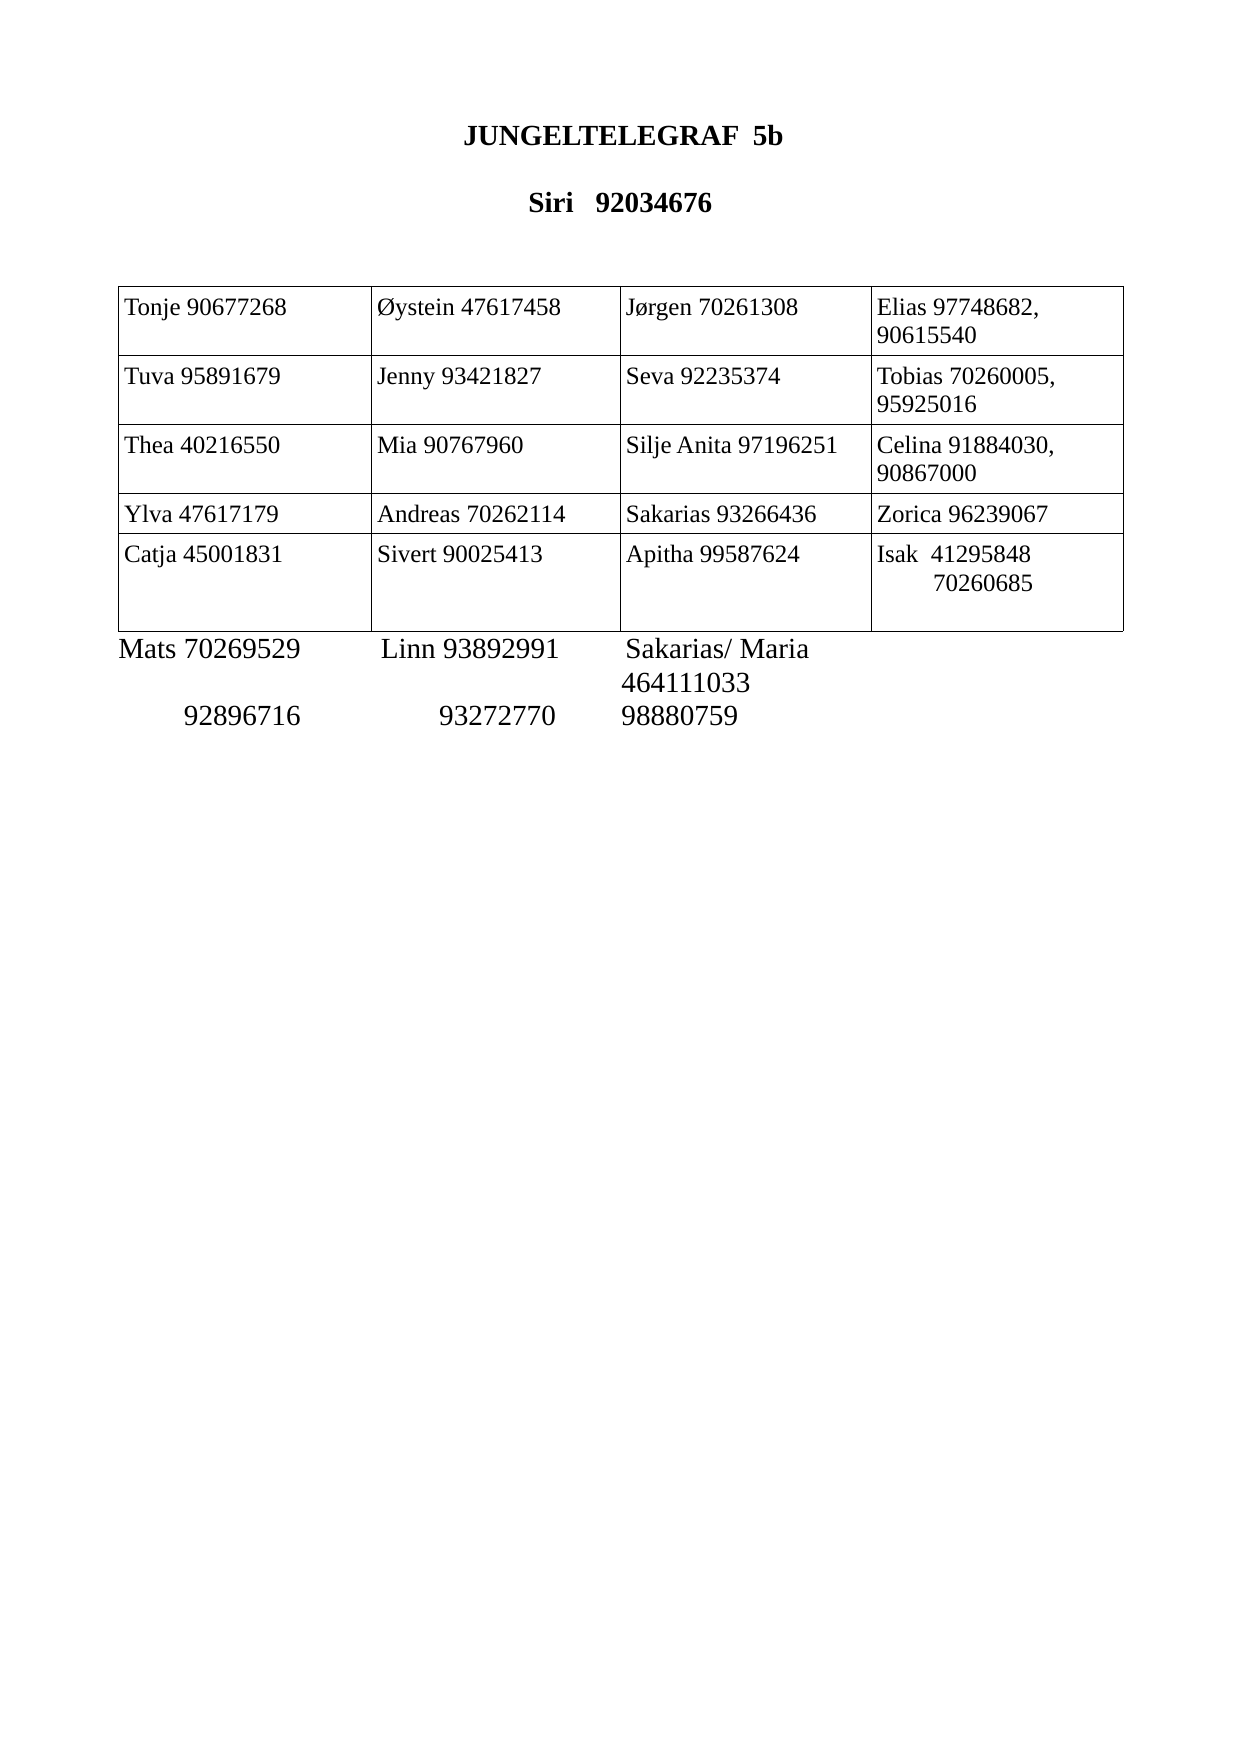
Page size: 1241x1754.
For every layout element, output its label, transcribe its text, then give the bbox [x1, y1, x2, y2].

table_cell Sivert 90025413 [372, 534, 620, 631]
table_cell Ylva 47617179 [119, 494, 371, 533]
text Mats 70269529 Linn 93892991 Sakarias/ Maria [118, 632, 1122, 665]
table_header Tonje 90677268 [119, 287, 371, 355]
table_cell Seva 92235374 [621, 356, 871, 424]
table_cell Andreas 70262114 [372, 494, 620, 533]
table_cell Sakarias 93266436 [621, 494, 871, 533]
text 464111033 [118, 665, 1122, 698]
text 92896716 93272770 98880759 [118, 698, 1122, 732]
table_header Elias 97748682, 90615540 [872, 287, 1123, 355]
text Siri 92034676 [118, 185, 1122, 219]
table_cell Tuva 95891679 [119, 356, 371, 424]
table_cell Silje Anita 97196251 [621, 425, 871, 493]
table_header Øystein 47617458 [372, 287, 620, 355]
table_cell Catja 45001831 [119, 534, 371, 631]
table_cell Apitha 99587624 [621, 534, 871, 631]
table_cell Jenny 93421827 [372, 356, 620, 424]
text JUNGELTELEGRAF 5b [118, 118, 1122, 152]
table_cell Tobias 70260005, 95925016 [872, 356, 1123, 424]
table_cell Celina 91884030, 90867000 [872, 425, 1123, 493]
table_cell Mia 90767960 [372, 425, 620, 493]
table_cell Zorica 96239067 [872, 494, 1123, 533]
table_cell Isak 41295848 70260685 [872, 534, 1123, 631]
table_cell Thea 40216550 [119, 425, 371, 493]
table_header Jørgen 70261308 [621, 287, 871, 355]
